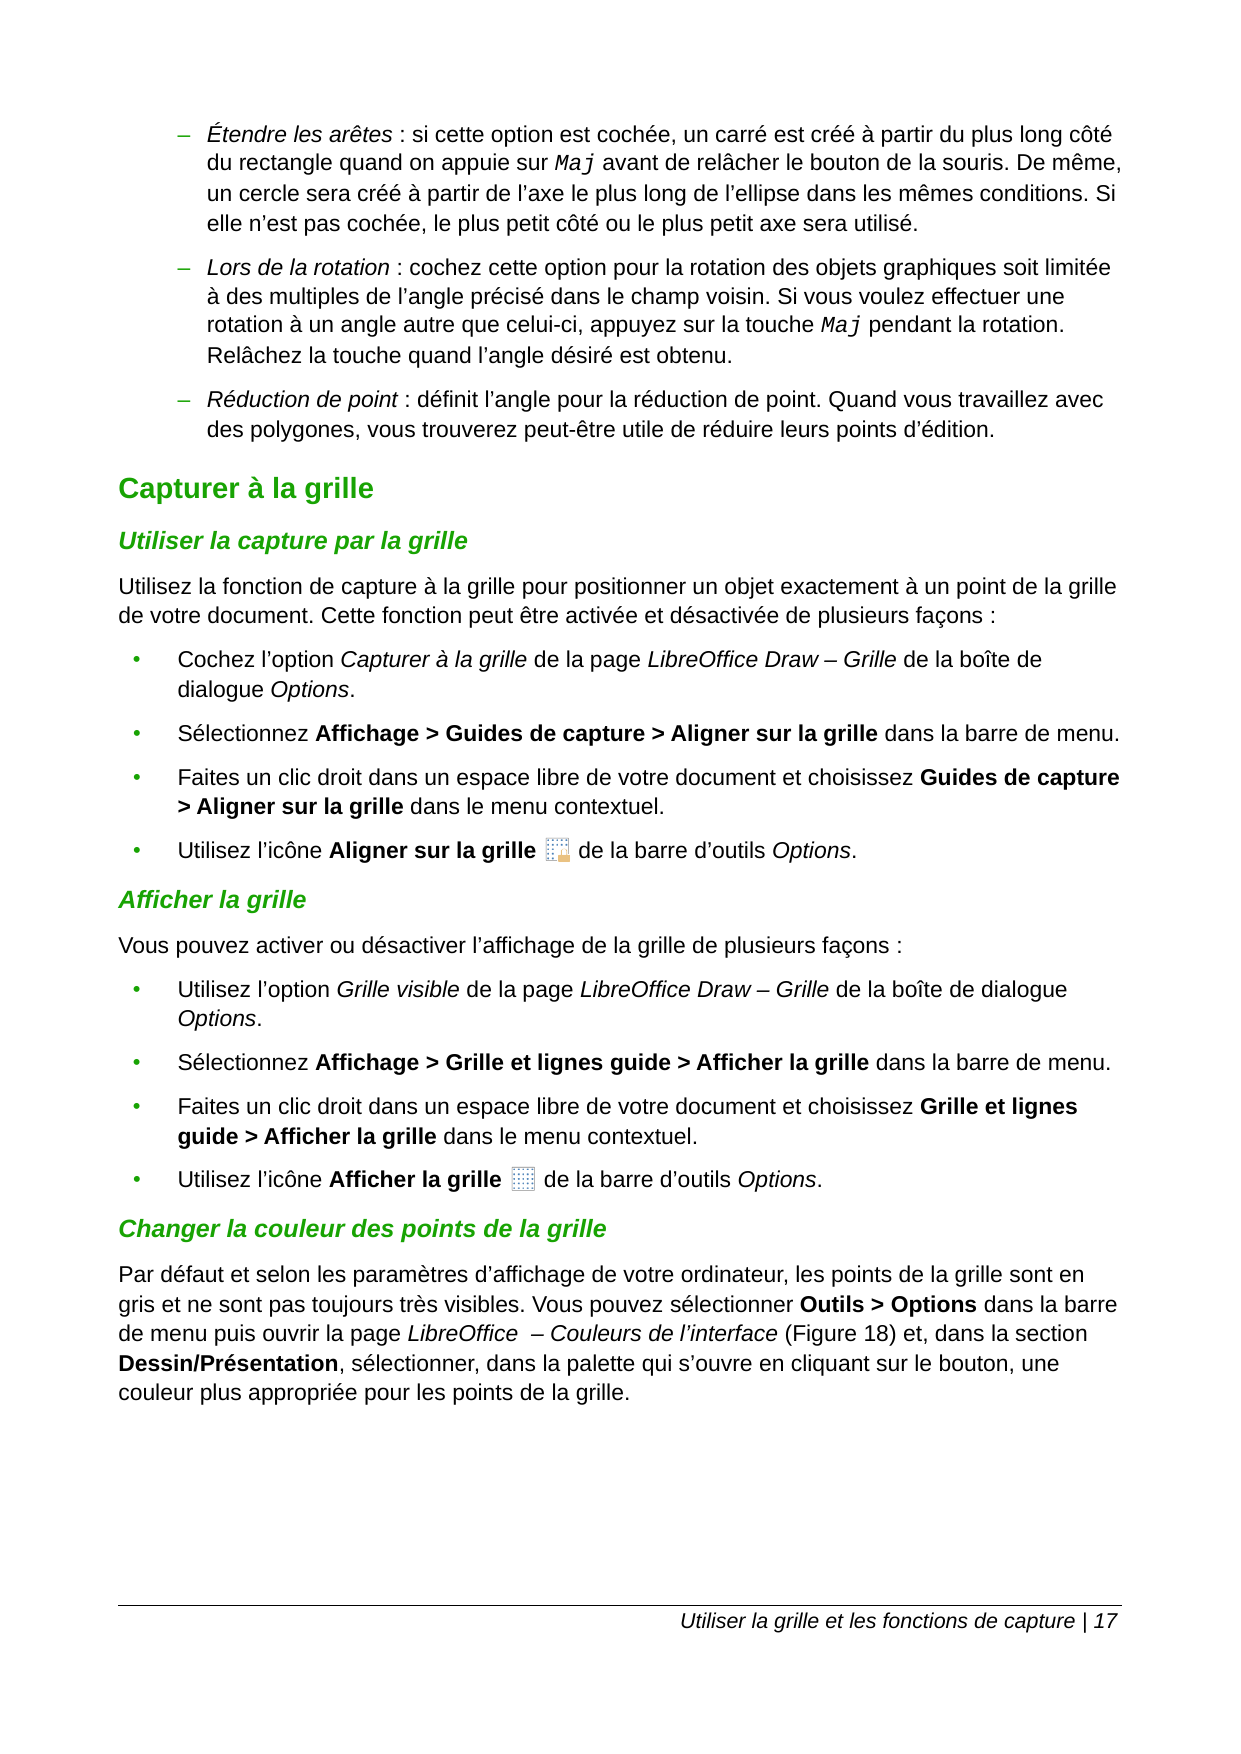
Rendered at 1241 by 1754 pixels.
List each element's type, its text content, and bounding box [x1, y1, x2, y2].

picture [508, 1164, 538, 1194]
list Étendre les arêtes : si cette option est cochée, un carré est créé à partir du plus long côté du rectangle quand on appuie sur Maj avant de relâcher le bouton de la souris. De même, un cercle sera créé à partir de l’axe le plus long de l’ellipse dans les mêmes conditions. Si elle n’est pas cochée, le plus petit côté ou le plus petit axe sera utilisé. [177, 118, 1122, 236]
subtitle Utiliser la capture par la grille [118, 525, 1122, 555]
list Faites un clic droit dans un espace libre de votre document et choisissez Guides de capture > Aligner sur la grille dans le menu contextuel. [133, 761, 1122, 820]
list Sélectionnez Affichage > Guides de capture > Aligner sur la grille dans la barre de menu. [133, 717, 1122, 746]
text Vous pouvez activer ou désactiver l’affichage de la grille de plusieurs façons : [118, 928, 1122, 958]
list Utilisez l’icône Aligner sur la grille [133, 834, 542, 864]
picture [542, 834, 572, 864]
list Utilisez l’icône Afficher la grille [133, 1164, 508, 1193]
list Lors de la rotation : cochez cette option pour la rotation des objets graphiques soit limitée à des multiples de l’angle précisé dans le champ voisin. Si vous voulez effectuer une rotation à un angle autre que celui-ci, appuyez sur la touche Maj pendant la rotation. Relâchez la touche quand l’angle désiré est obtenu. [177, 251, 1122, 368]
list Faites un clic droit dans un espace libre de votre document et choisissez Grille et lignes guide > Afficher la grille dans le menu contextuel. [133, 1090, 1122, 1149]
list Sélectionnez Affichage > Grille et lignes guide > Afficher la grille dans la barre de menu. [133, 1046, 1122, 1076]
list Utilisez l’option Grille visible de la page LibreOffice Draw – Grille de la boîte de dialogue Options. [133, 973, 1122, 1032]
text Par défaut et selon les paramètres d’affichage de votre ordinateur, les points de la grille sont en gris et ne sont pas toujours très visibles. Vous pouvez sélectionner Outils > Options dans la barre de menu puis ouvrir la page LibreOffice – Couleurs de l’interface (Figure 18) et, dans la section Dessin/Présentation, sélectionner, dans la palette qui s’ouvre en cliquant sur le bouton, une couleur plus appropriée pour les points de la grille. [118, 1258, 1122, 1405]
list Réduction de point : définit l’angle pour la réduction de point. Quand vous travaillez avec des polygones, vous trouverez peut-être utile de réduire leurs points d’édition. [177, 383, 1122, 442]
text Utilisez la fonction de capture à la grille pour positionner un objet exactement à un point de la grille de votre document. Cette fonction peut être activée et désactivée de plusieurs façons : [118, 569, 1122, 628]
subtitle Afficher la grille [118, 884, 1122, 914]
list de la barre d’outils Options. [538, 1164, 1122, 1193]
subtitle Capturer à la grille [118, 471, 1122, 505]
list Cochez l’option Capturer à la grille de la page LibreOffice Draw – Grille de la boîte de dialogue Options. [133, 643, 1122, 702]
list de la barre d’outils Options. [572, 834, 1122, 864]
subtitle Changer la couleur des points de la grille [118, 1214, 1122, 1243]
